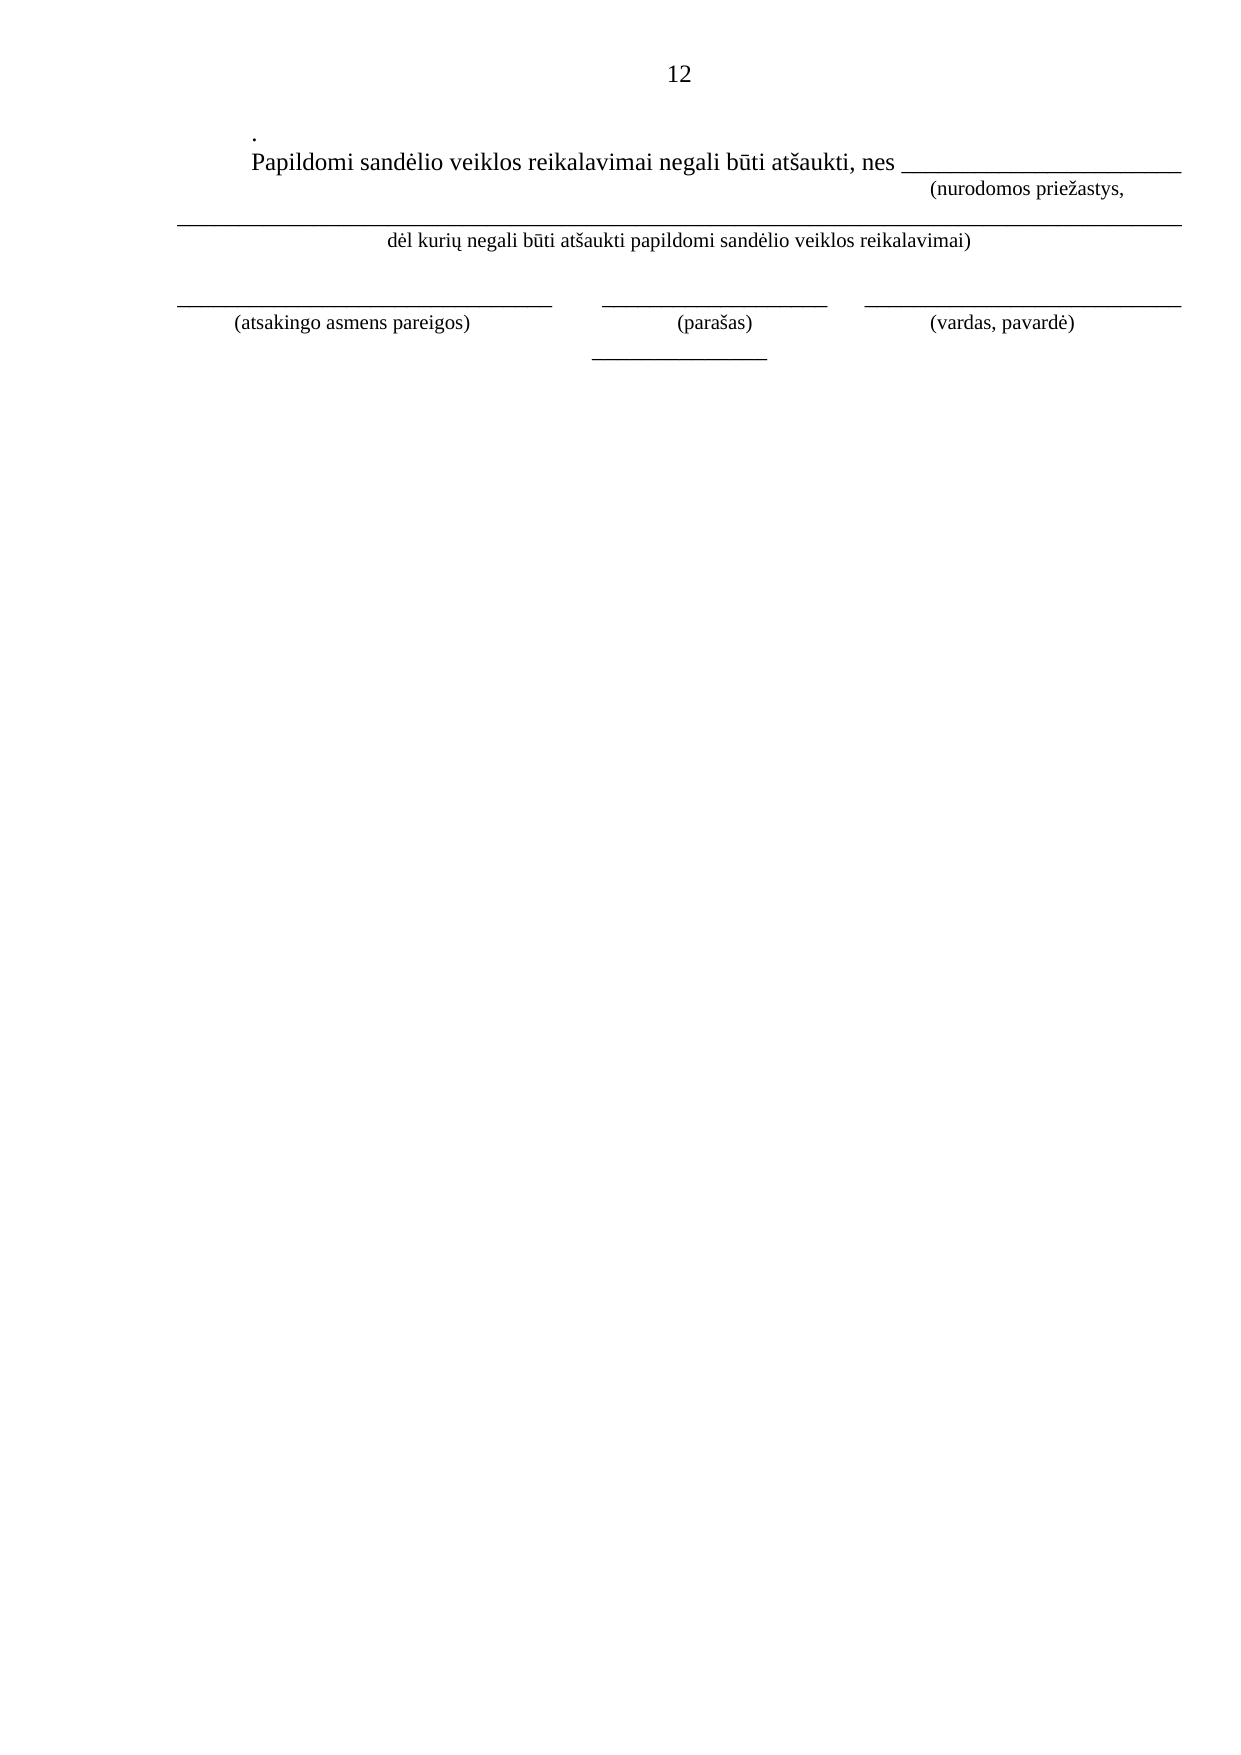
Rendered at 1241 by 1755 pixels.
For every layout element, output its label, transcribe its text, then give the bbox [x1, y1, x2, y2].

text Papildomi sandėlio veiklos reikalavimai negali būti atšaukti, nes [177, 147, 1181, 176]
text ______________ [177, 334, 1181, 363]
text . [177, 118, 1181, 147]
text (nurodomos priežastys, [177, 176, 1181, 200]
text (atsakingo asmens pareigos) (parašas) (vardas, pavardė) [177, 310, 1181, 334]
text dėl kurių negali būti atšaukti papildomi sandėlio veiklos reikalavimai) [177, 228, 1181, 252]
